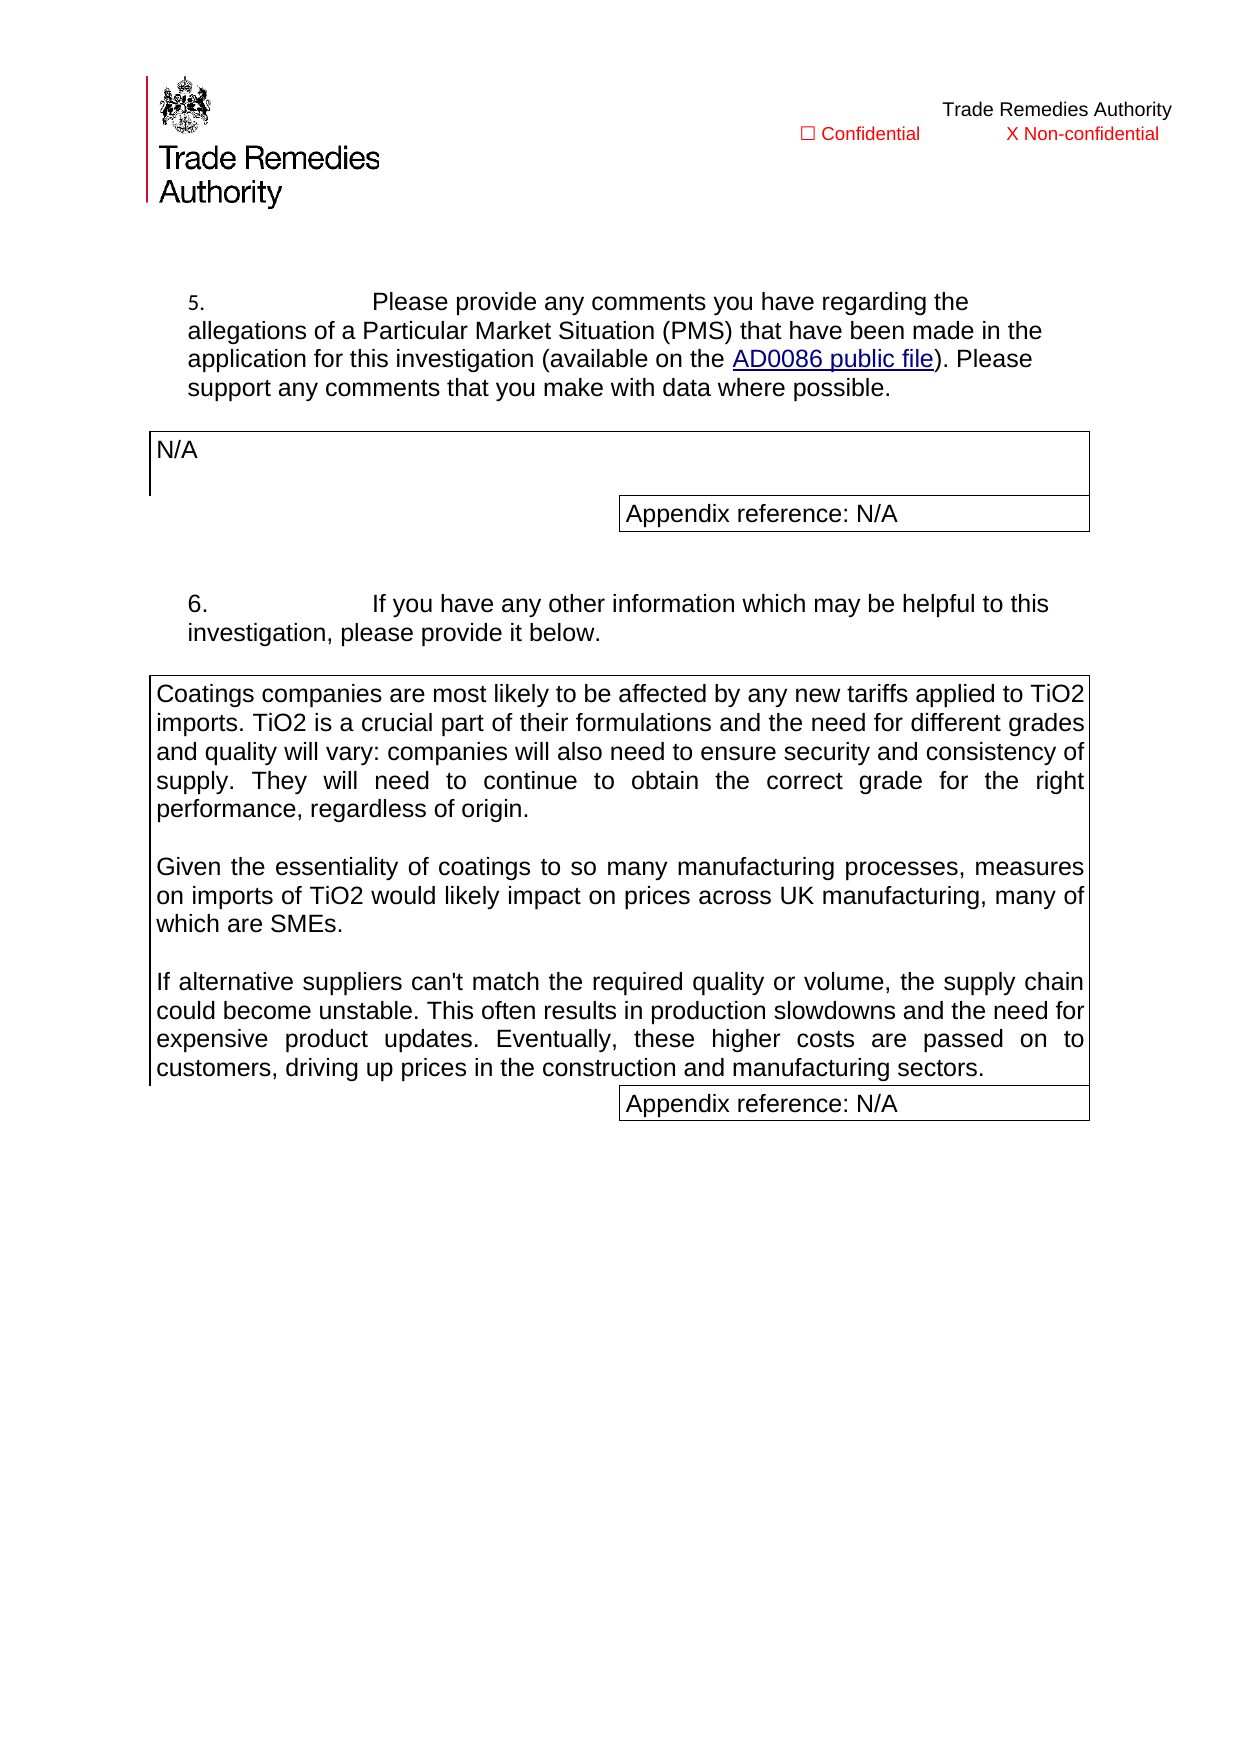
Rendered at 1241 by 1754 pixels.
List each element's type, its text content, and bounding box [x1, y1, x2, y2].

list If you have any other information which may be helpful to this investigation, please provide it below. [187, 589, 1090, 647]
table_cell [150, 496, 619, 531]
list Please provide any comments you have regarding the allegations of a Particular Market Situation (PMS) that have been made in the application for this investigation (available on the AD0086 public file). Please support any comments that you make with data where possible. [187, 286, 1090, 402]
table_cell Appendix reference: N/A [620, 1086, 1089, 1120]
table_cell Appendix reference: N/A [620, 496, 1089, 531]
table_cell [150, 1086, 619, 1120]
table_header N/A [151, 432, 1089, 495]
table_header Coatings companies are most likely to be affected by any new tariffs applied to TiO2 imports. TiO2 is a crucial part of their formulations and the need for different grades and quality will vary: companies will also need to ensure security and consistency of supply. They will need to continue to obtain the correct grade for the right performance, regardless of origin. Given the essentiality of coatings to so many manufacturing processes, measures on imports of TiO2 would likely impact on prices across UK manufacturing, many of which are SMEs. If alternative suppliers can't match the required quality or volume, the supply chain could become unstable. This often results in production slowdowns and the need for expensive product updates. Eventually, these higher costs are passed on to customers, driving up prices in the construction and manufacturing sectors. [151, 676, 1089, 1085]
